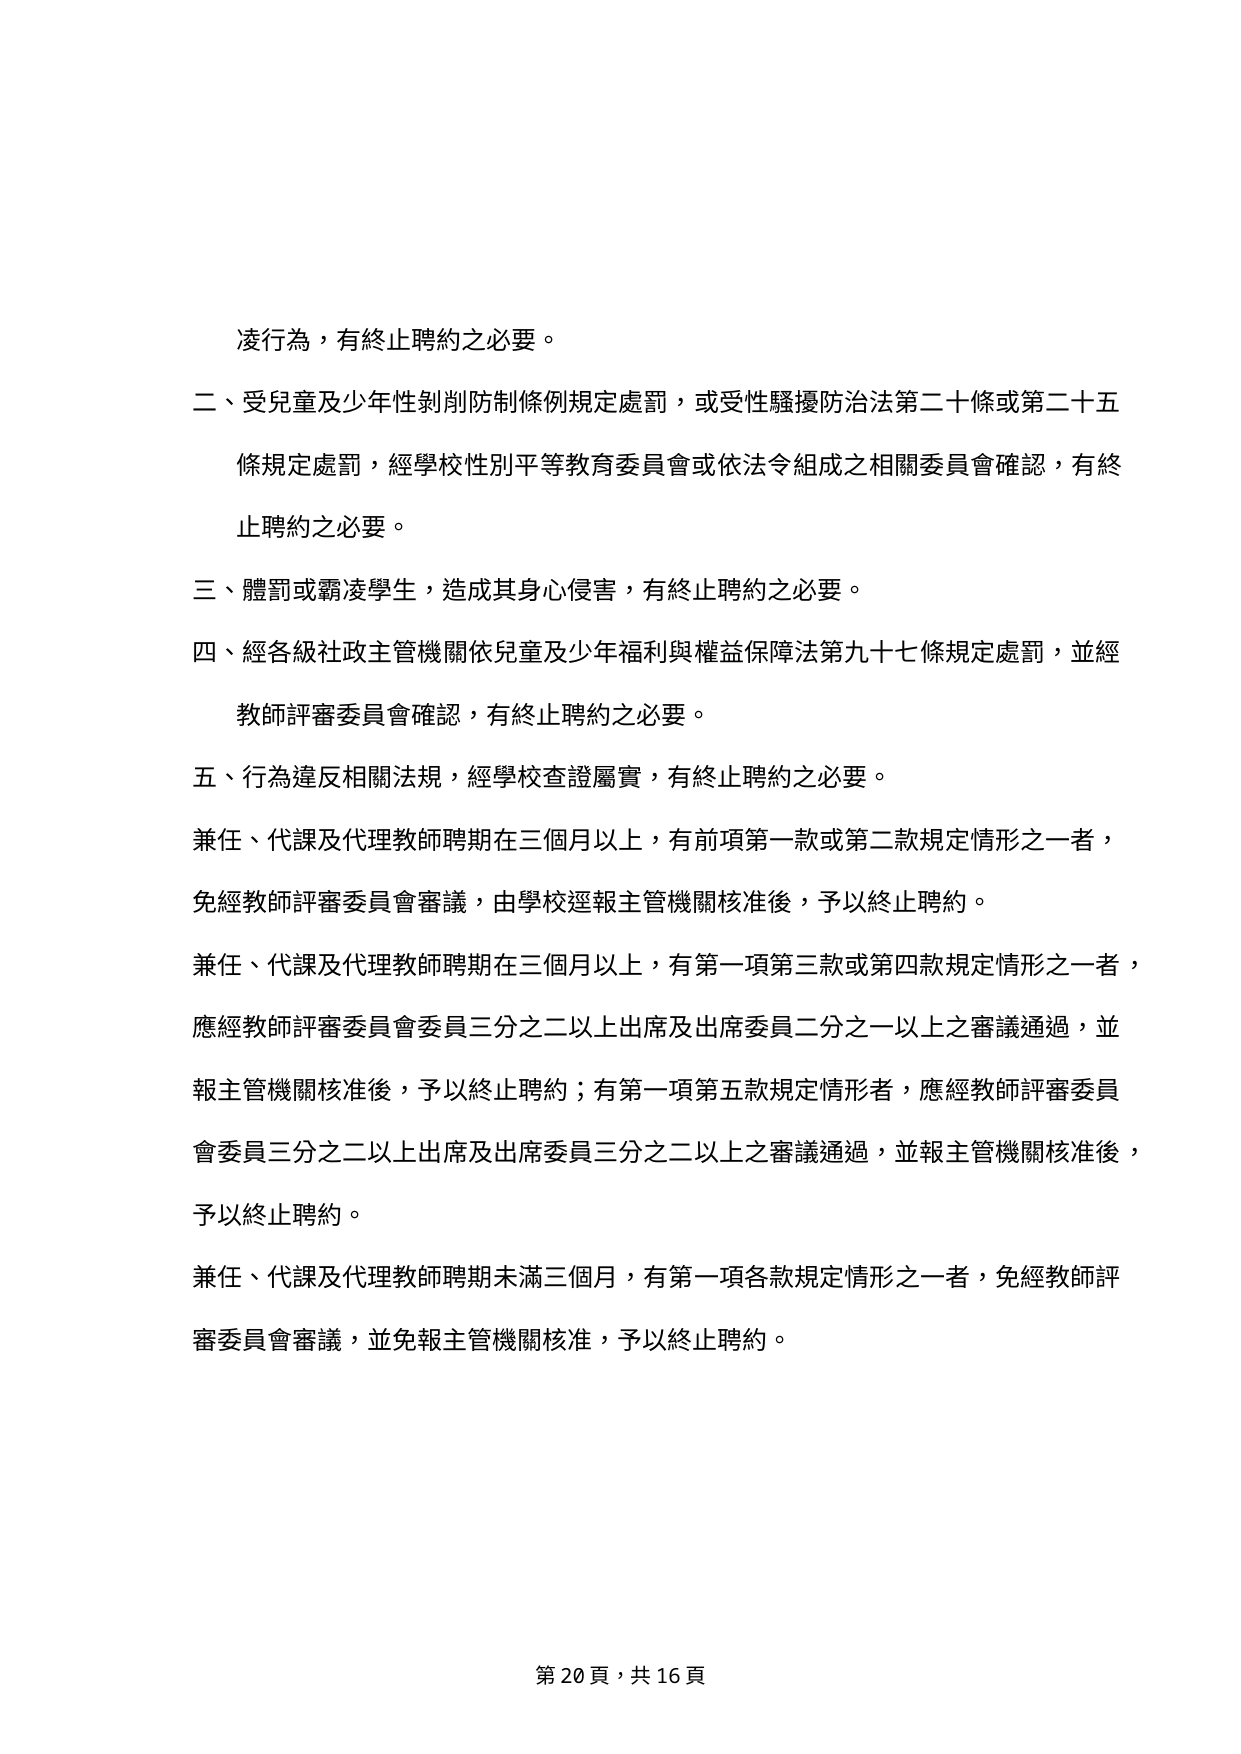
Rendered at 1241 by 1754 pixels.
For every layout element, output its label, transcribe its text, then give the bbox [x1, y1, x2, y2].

text 四、經各級社政主管機關依兒童及少年福利與權益保障法第九十七條規定處罰，並經教師評審委員會確認，有終止聘約之必要。 [192, 609, 1122, 734]
text 兼任、代課及代理教師聘期未滿三個月，有第一項各款規定情形之一者，免經教師評審委員會審議，並免報主管機關核准，予以終止聘約。 [192, 1234, 1122, 1359]
text 三、體罰或霸凌學生，造成其身心侵害，有終止聘約之必要。 [192, 547, 1122, 609]
text 五、行為違反相關法規，經學校查證屬實，有終止聘約之必要。 [192, 734, 1122, 797]
text 兼任、代課及代理教師聘期在三個月以上，有前項第一款或第二款規定情形之一者，免經教師評審委員會審議，由學校逕報主管機關核准後，予以終止聘約。 [192, 797, 1122, 922]
text 兼任、代課及代理教師聘期在三個月以上，有第一項第三款或第四款規定情形之一者，應經教師評審委員會委員三分之二以上出席及出席委員二分之一以上之審議通過，並報主管機關核准後，予以終止聘約；有第一項第五款規定情形者，應經教師評審委員會委員三分之二以上出席及出席委員三分之二以上之審議通過，並報主管機關核准後，予以終止聘約。 [192, 922, 1122, 1234]
text 二、受兒童及少年性剝削防制條例規定處罰，或受性騷擾防治法第二十條或第二十五條規定處罰，經學校性別平等教育委員會或依法令組成之相關委員會確認，有終止聘約之必要。 [192, 359, 1122, 547]
text 凌行為，有終止聘約之必要。 [192, 297, 1122, 359]
